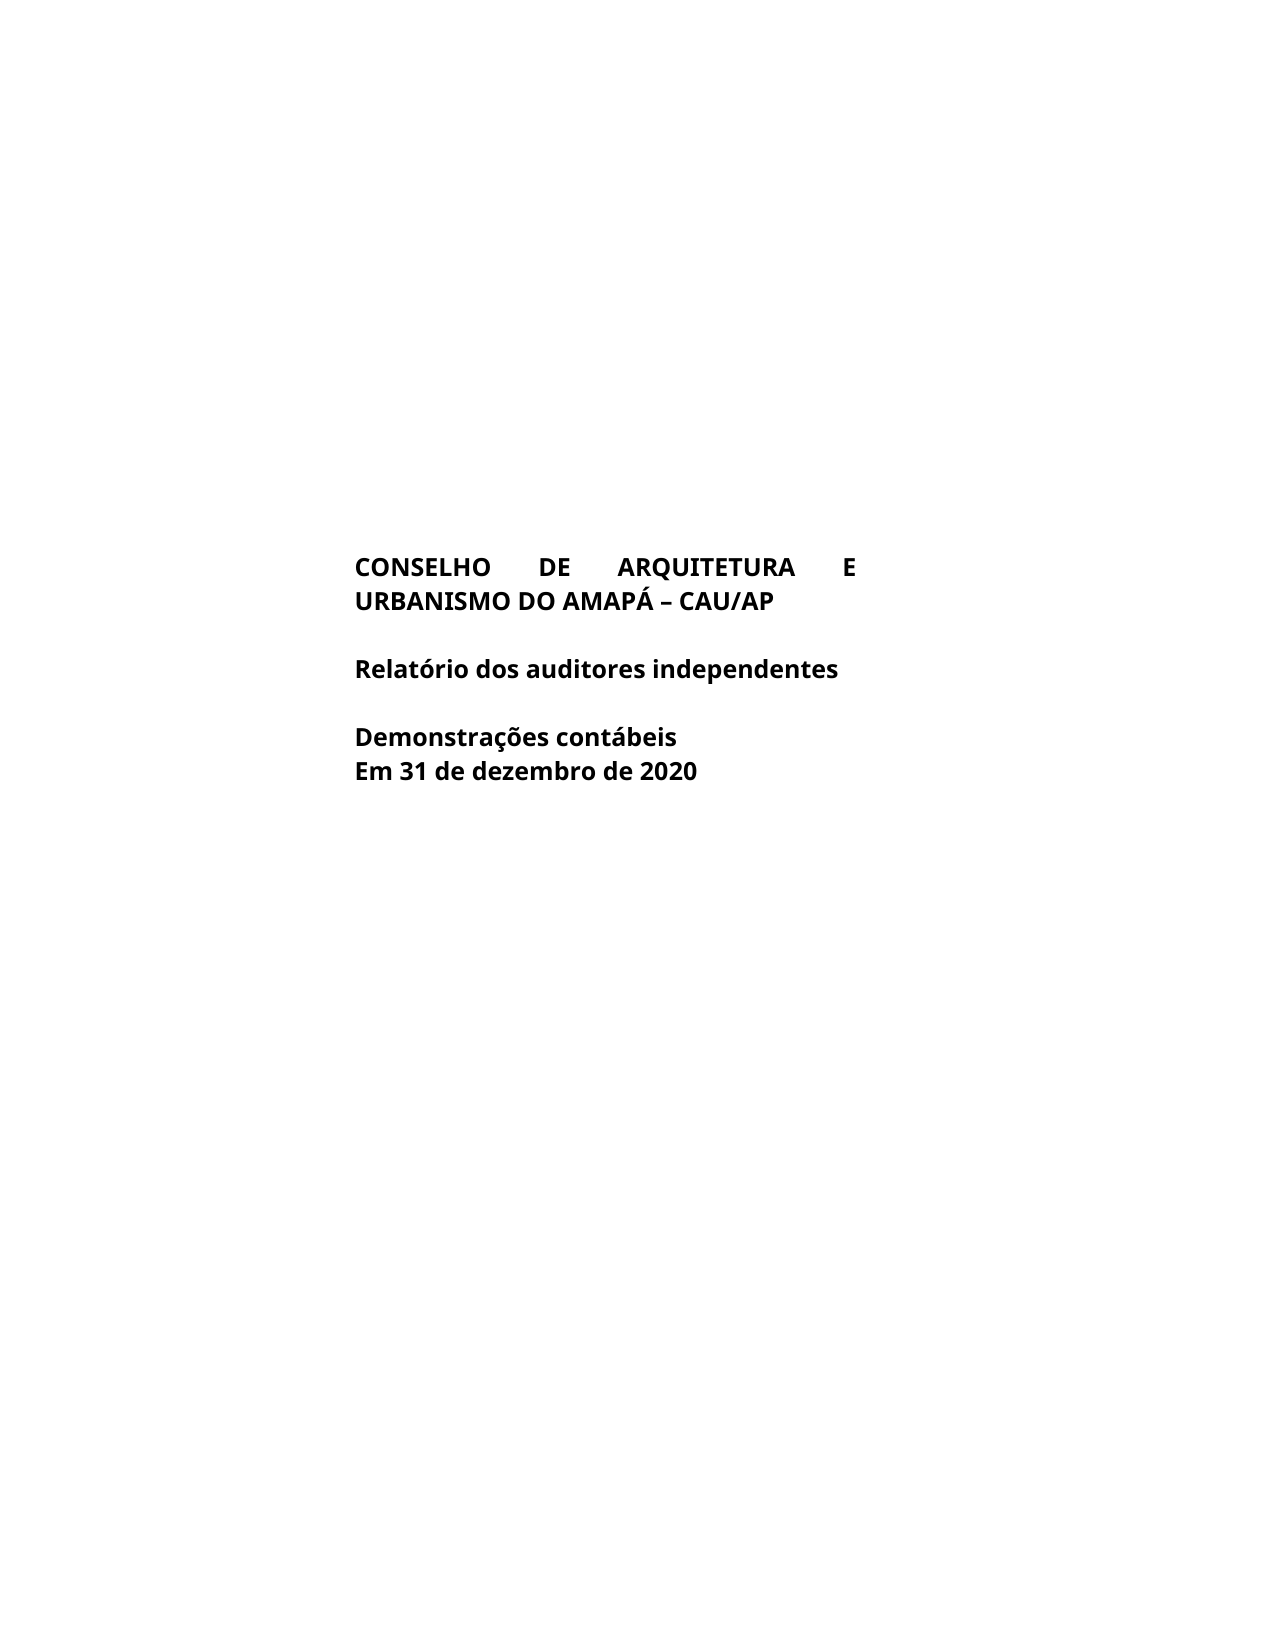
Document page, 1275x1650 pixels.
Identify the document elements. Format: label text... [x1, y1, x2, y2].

text CONSELHO DE ARQUITETURA E URBANISMO DO AMAPÁ – CAU/AP [354, 550, 857, 618]
text Demonstrações contábeis [354, 720, 862, 754]
text Relatório dos auditores independentes [354, 652, 862, 686]
text Em 31 de dezembro de 2020 [354, 754, 862, 788]
